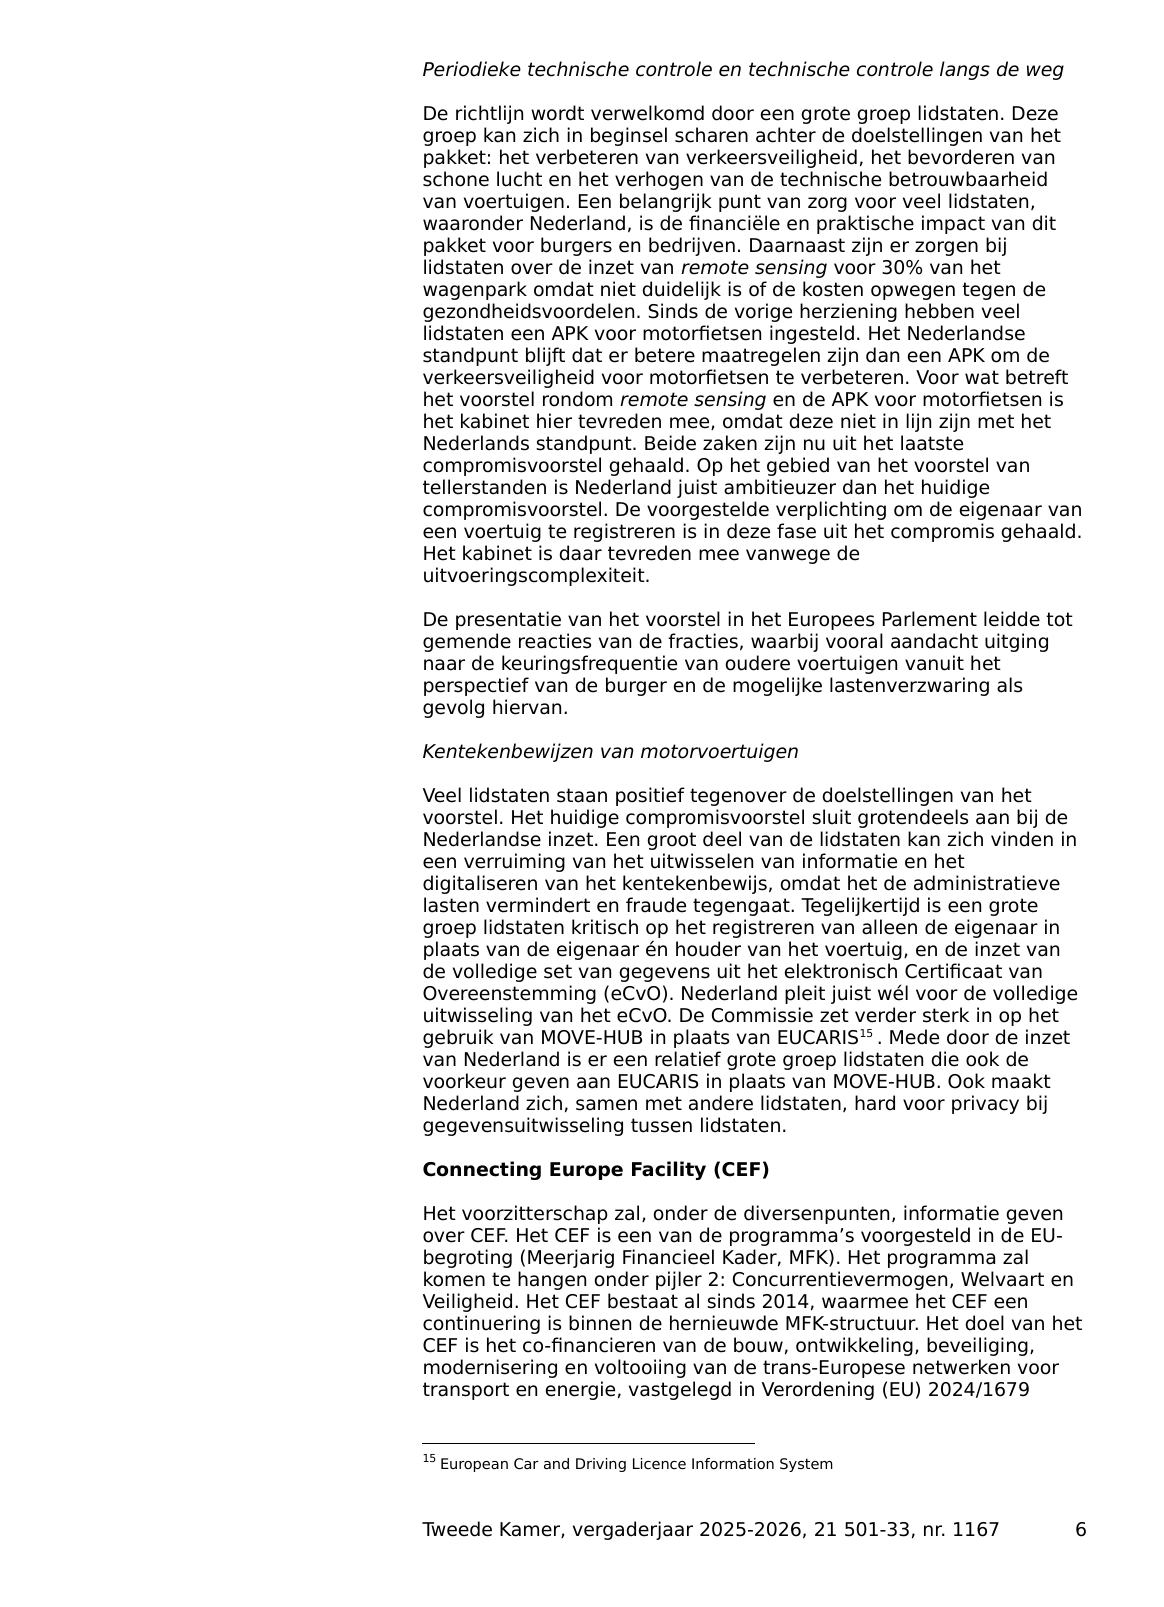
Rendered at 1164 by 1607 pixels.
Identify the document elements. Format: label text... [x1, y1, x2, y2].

text European Car and Driving Licence Information System [422, 1452, 1087, 1474]
subtitle Periodieke technische controle en technische controle langs de weg [422, 59, 1087, 81]
text Veel lidstaten staan positief tegenover de doelstellingen van het voorstel. Het huidige compromisvoorstel sluit grotendeels aan bij de Nederlandse inzet. Een groot deel van de lidstaten kan zich vinden in een verruiming van het uitwisselen van informatie en het digitaliseren van het kentekenbewijs, omdat het de administratieve lasten vermindert en fraude tegengaat. Tegelijkertijd is een grote groep lidstaten kritisch op het registreren van alleen de eigenaar in plaats van de eigenaar én houder van het voertuig, en de inzet van de volledige set van gegevens uit het elektronisch Certificaat van Overeenstemming (eCvO). Nederland pleit juist wél voor de volledige uitwisseling van het eCvO. De Commissie zet verder sterk in op het gebruik van MOVE-HUB in plaats van EUCARIS. Mede door de inzet van Nederland is er een relatief grote groep lidstaten die ook de voorkeur geven aan EUCARIS in plaats van MOVE-HUB. Ook maakt Nederland zich, samen met andere lidstaten, hard voor privacy bij gegevensuitwisseling tussen lidstaten. [422, 785, 1087, 1137]
text De richtlijn wordt verwelkomd door een grote groep lidstaten. Deze groep kan zich in beginsel scharen achter de doelstellingen van het pakket: het verbeteren van verkeersveiligheid, het bevorderen van schone lucht en het verhogen van de technische betrouwbaarheid van voertuigen. Een belangrijk punt van zorg voor veel lidstaten, waaronder Nederland, is de financiële en praktische impact van dit pakket voor burgers en bedrijven. Daarnaast zijn er zorgen bij lidstaten over de inzet van remote sensing voor 30% van het wagenpark omdat niet duidelijk is of de kosten opwegen tegen de gezondheidsvoordelen. Sinds de vorige herziening hebben veel lidstaten een APK voor motorfietsen ingesteld. Het Nederlandse standpunt blijft dat er betere maatregelen zijn dan een APK om de verkeersveiligheid voor motorfietsen te verbeteren. Voor wat betreft het voorstel rondom remote sensing en de APK voor motorfietsen is het kabinet hier tevreden mee, omdat deze niet in lijn zijn met het Nederlands standpunt. Beide zaken zijn nu uit het laatste compromisvoorstel gehaald. Op het gebied van het voorstel van tellerstanden is Nederland juist ambitieuzer dan het huidige compromisvoorstel. De voorgestelde verplichting om de eigenaar van een voertuig te registreren is in deze fase uit het compromis gehaald. Het kabinet is daar tevreden mee vanwege de uitvoeringscomplexiteit. [422, 103, 1087, 587]
text Het voorzitterschap zal, onder de diversenpunten, informatie geven over CEF. Het CEF is een van de programma’s voorgesteld in de EU-begroting (Meerjarig Financieel Kader, MFK). Het programma zal komen te hangen onder pijler 2: Concurrentievermogen, Welvaart en Veiligheid. Het CEF bestaat al sinds 2014, waarmee het CEF een continuering is binnen de hernieuwde MFK-structuur. Het doel van het CEF is het co-financieren van de bouw, ontwikkeling, beveiliging, modernisering en voltooiing van de trans-Europese netwerken voor transport en energie, vastgelegd in Verordening (EU) 2024/1679 [422, 1203, 1087, 1401]
subtitle Connecting Europe Facility (CEF) [422, 1159, 1087, 1181]
text De presentatie van het voorstel in het Europees Parlement leidde tot gemende reacties van de fracties, waarbij vooral aandacht uitging naar de keuringsfrequentie van oudere voertuigen vanuit het perspectief van de burger en de mogelijke lastenverzwaring als gevolg hiervan. [422, 609, 1087, 719]
subtitle Kentekenbewijzen van motorvoertuigen [422, 741, 1087, 763]
